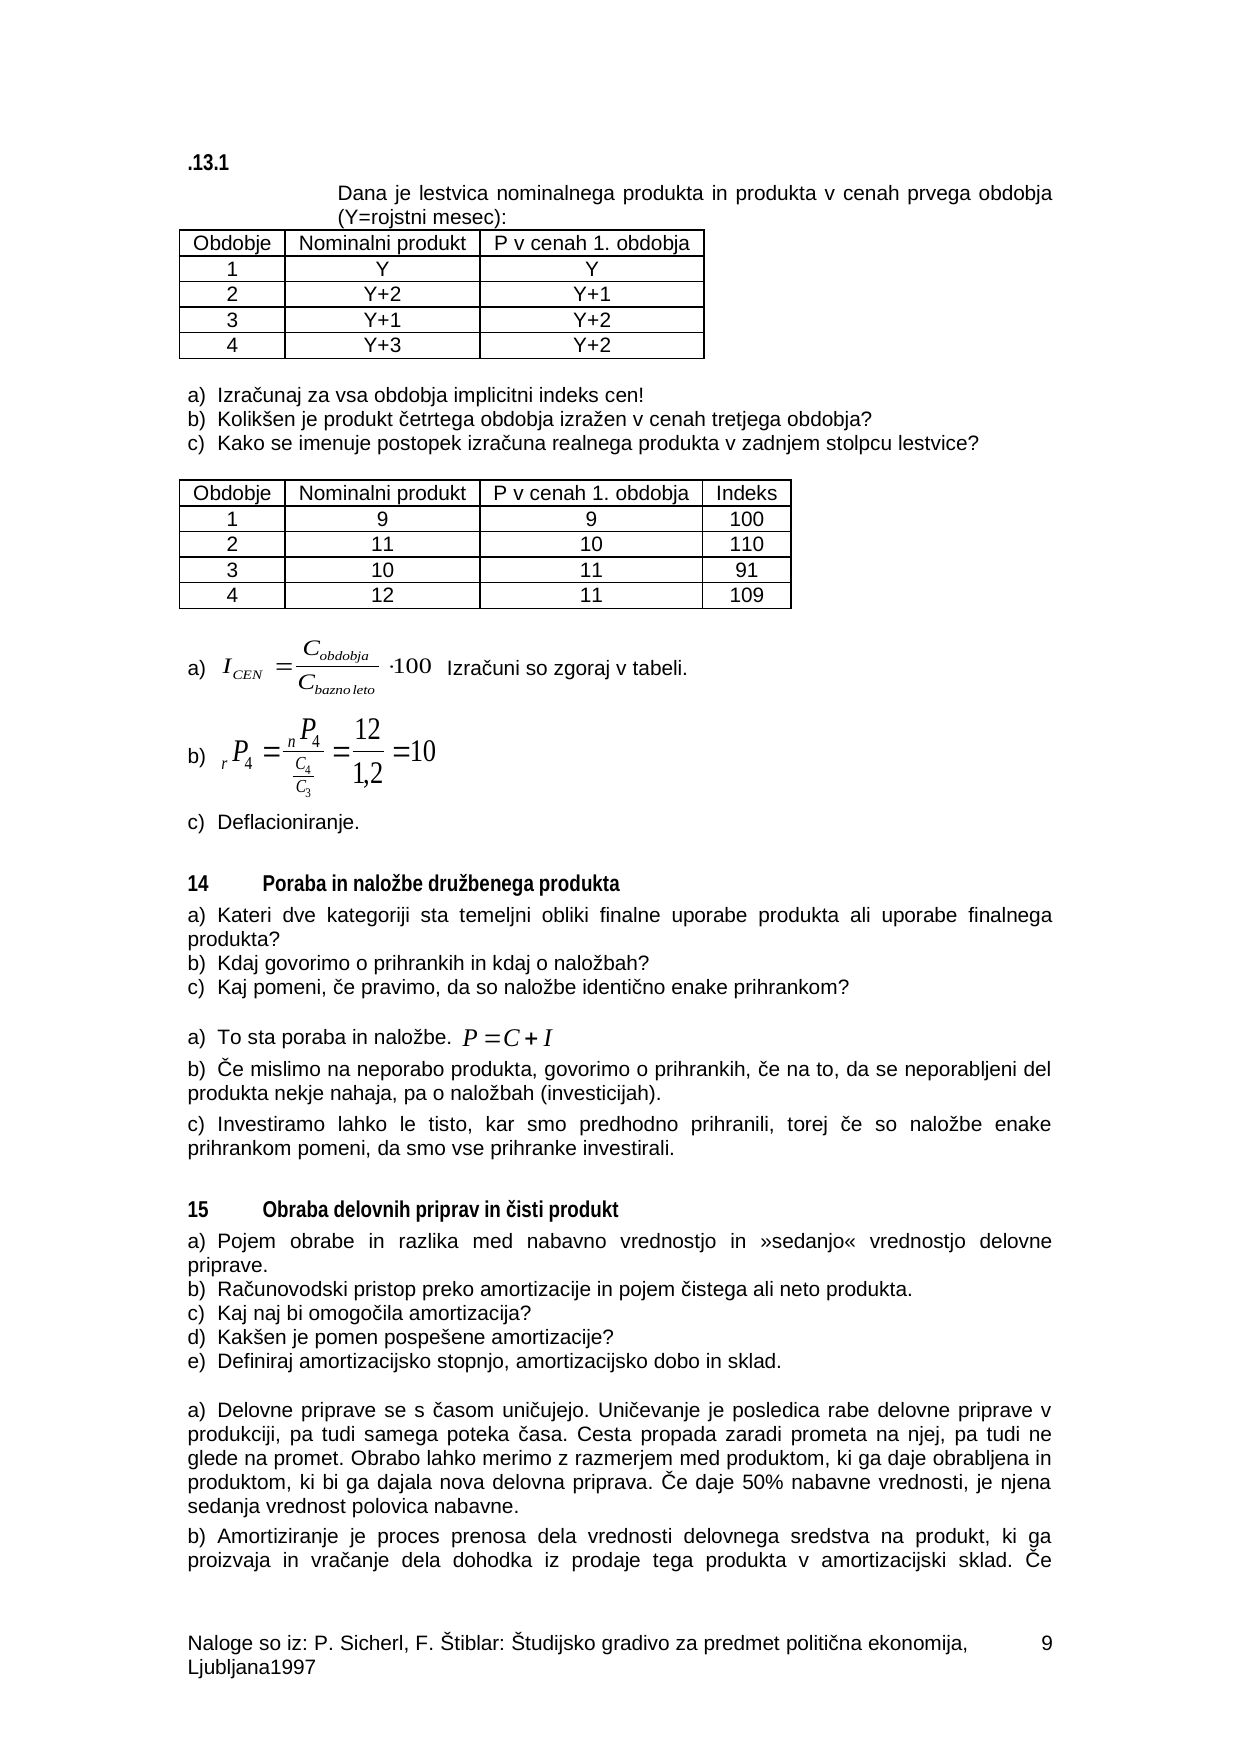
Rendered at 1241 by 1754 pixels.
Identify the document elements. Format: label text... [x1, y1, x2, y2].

table_cell Y+2 [481, 308, 703, 332]
table_header P v cenah 1. obdobja [481, 481, 702, 505]
table_cell 10 [286, 558, 479, 582]
table_cell 4 [180, 583, 284, 607]
table_cell Y+2 [286, 282, 479, 306]
table_cell Y [481, 257, 703, 281]
table_cell 2 [180, 532, 284, 556]
list Kdaj govorimo o prihrankih in kdaj o naložbah? [187, 951, 1053, 975]
list Kolikšen je produkt četrtega obdobja izražen v cenah tretjega obdobja? [187, 407, 1053, 431]
list Pojem obrabe in razlika med nabavno vrednostjo in »sedanjo« vrednostjo delovne priprave. [187, 1229, 1053, 1277]
table_header Nominalni produkt [286, 231, 479, 255]
table_cell 10 [481, 532, 702, 556]
table_cell 1 [180, 257, 284, 281]
list Deflacioniranje. [187, 810, 1053, 834]
list Dana je lestvica nominalnega produkta in produkta v cenah prvega obdobja (Y=rojstni mesec): [300, 181, 1053, 229]
table_cell 11 [286, 532, 479, 556]
list Investiramo lahko le tisto, kar smo predhodno prihranili, torej če so naložbe enake prihrankom pomeni, da smo vse prihranke investirali. [187, 1112, 1053, 1160]
table_cell 2 [180, 282, 284, 306]
table_cell Y+2 [481, 333, 703, 357]
table_cell 110 [703, 532, 790, 556]
table_cell 109 [703, 583, 790, 607]
table_cell Y [286, 257, 479, 281]
table_cell 100 [703, 507, 790, 531]
table_cell Y+3 [286, 333, 479, 357]
table_cell 3 [180, 308, 284, 332]
subtitle Obraba delovnih priprav in čisti produkt [187, 1196, 1053, 1223]
table_cell 9 [286, 507, 479, 531]
list Kaj pomeni, če pravimo, da so naložbe identično enake prihrankom? [187, 975, 1053, 999]
table_header Obdobje [180, 231, 284, 255]
list Kako se imenuje postopek izračuna realnega produkta v zadnjem stolpcu lestvice? [187, 431, 1053, 455]
list Amortiziranje je proces prenosa dela vrednosti delovnega sredstva na produkt, ki ga proizvaja in vračanje dela dohodka iz prodaje tega produkta v amortizacijski sklad. Če [187, 1524, 1053, 1572]
table_cell Y+1 [286, 308, 479, 332]
table_cell 12 [286, 583, 479, 607]
table_cell 3 [180, 558, 284, 582]
list Kateri dve kategoriji sta temeljni obliki finalne uporabe produkta ali uporabe finalnega produkta? [187, 903, 1053, 951]
list Kaj naj bi omogočila amortizacija? [187, 1301, 1053, 1325]
table_cell Y+1 [481, 282, 703, 306]
table_cell 91 [703, 558, 790, 582]
list Definiraj amortizacijsko stopnjo, amortizacijsko dobo in sklad. [187, 1349, 1053, 1373]
table_header Indeks [703, 481, 790, 505]
table_header Nominalni produkt [286, 481, 479, 505]
list Delovne priprave se s časom uničujejo. Uničevanje je posledica rabe delovne priprave v produkciji, pa tudi samega poteka časa. Cesta propada zaradi prometa na njej, pa tudi ne glede na promet. Obrabo lahko merimo z razmerjem med produktom, ki ga daje obrabljena in produktom, ki bi ga dajala nova delovna priprava. Če daje 50% nabavne vrednosti, je njena sedanja vrednost polovica nabavne. [187, 1397, 1053, 1518]
table_header P v cenah 1. obdobja [481, 231, 703, 255]
list To sta poraba in naložbe. [187, 1023, 1053, 1051]
subtitle Poraba in naložbe družbenega produkta [187, 870, 1053, 897]
table_cell 4 [180, 333, 284, 357]
list Če mislimo na neporabo produkta, govorimo o prihrankih, če na to, da se neporabljeni del produkta nekje nahaja, pa o naložbah (investicijah). [187, 1057, 1053, 1105]
table_cell 9 [481, 507, 702, 531]
list Izračuni so zgoraj v tabeli. [187, 633, 1053, 703]
table_header Obdobje [180, 481, 284, 505]
table_cell 11 [481, 583, 702, 607]
list Računovodski pristop preko amortizacije in pojem čistega ali neto produkta. [187, 1277, 1053, 1301]
list Kakšen je pomen pospešene amortizacije? [187, 1325, 1053, 1349]
list Izračunaj za vsa obdobja implicitni indeks cen! [187, 383, 1053, 407]
table_cell 1 [180, 507, 284, 531]
table_cell 11 [481, 558, 702, 582]
